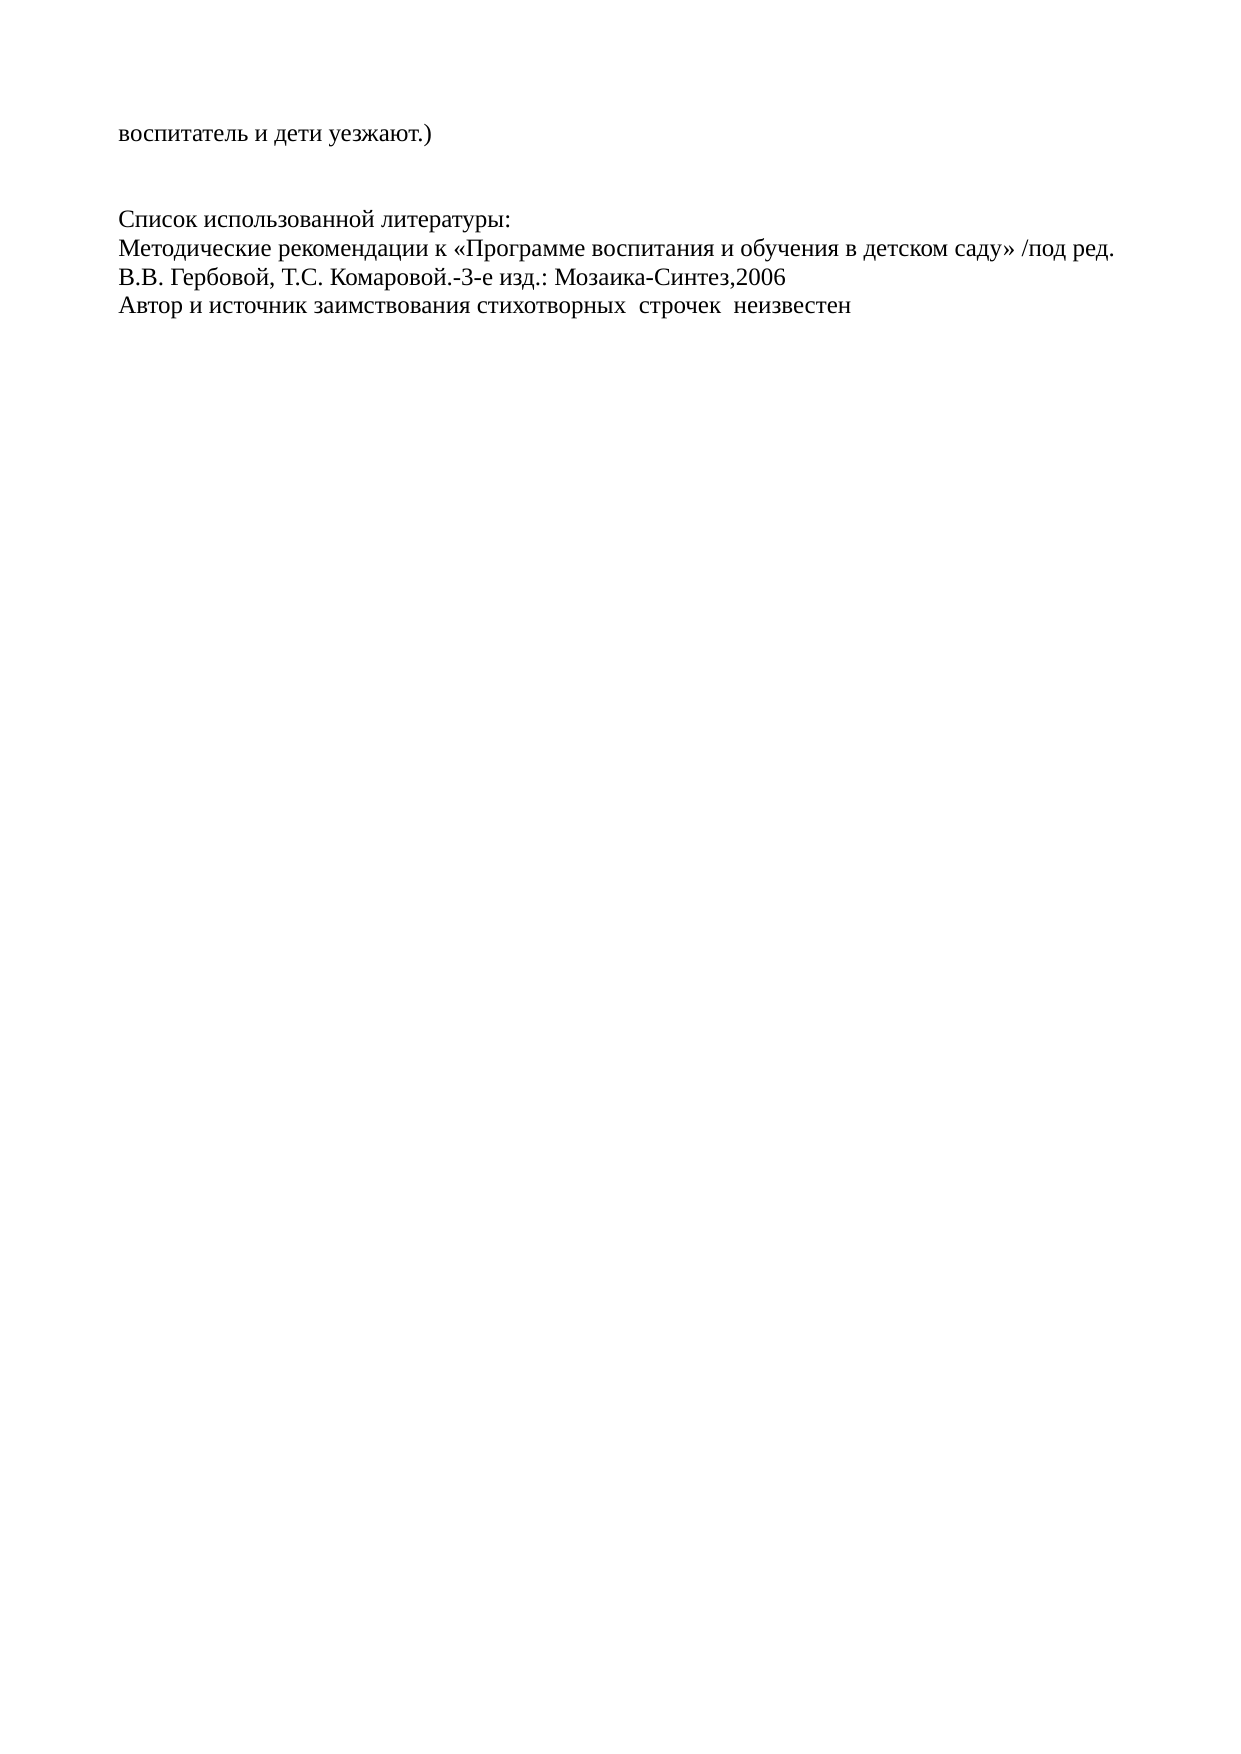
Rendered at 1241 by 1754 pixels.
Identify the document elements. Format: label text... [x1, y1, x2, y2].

text Список использованной литературы: [118, 204, 1122, 233]
text воспитатель и дети уезжают.) [118, 118, 1122, 147]
text Автор и источник заимствования стихотворных строчек неизвестен [118, 291, 1122, 319]
text Методические рекомендации к «Программе воспитания и обучения в детском саду» /под ред. В.В. Гербовой, Т.С. Комаровой.-3-е изд.: Мозаика-Синтез,2006 [118, 233, 1122, 291]
